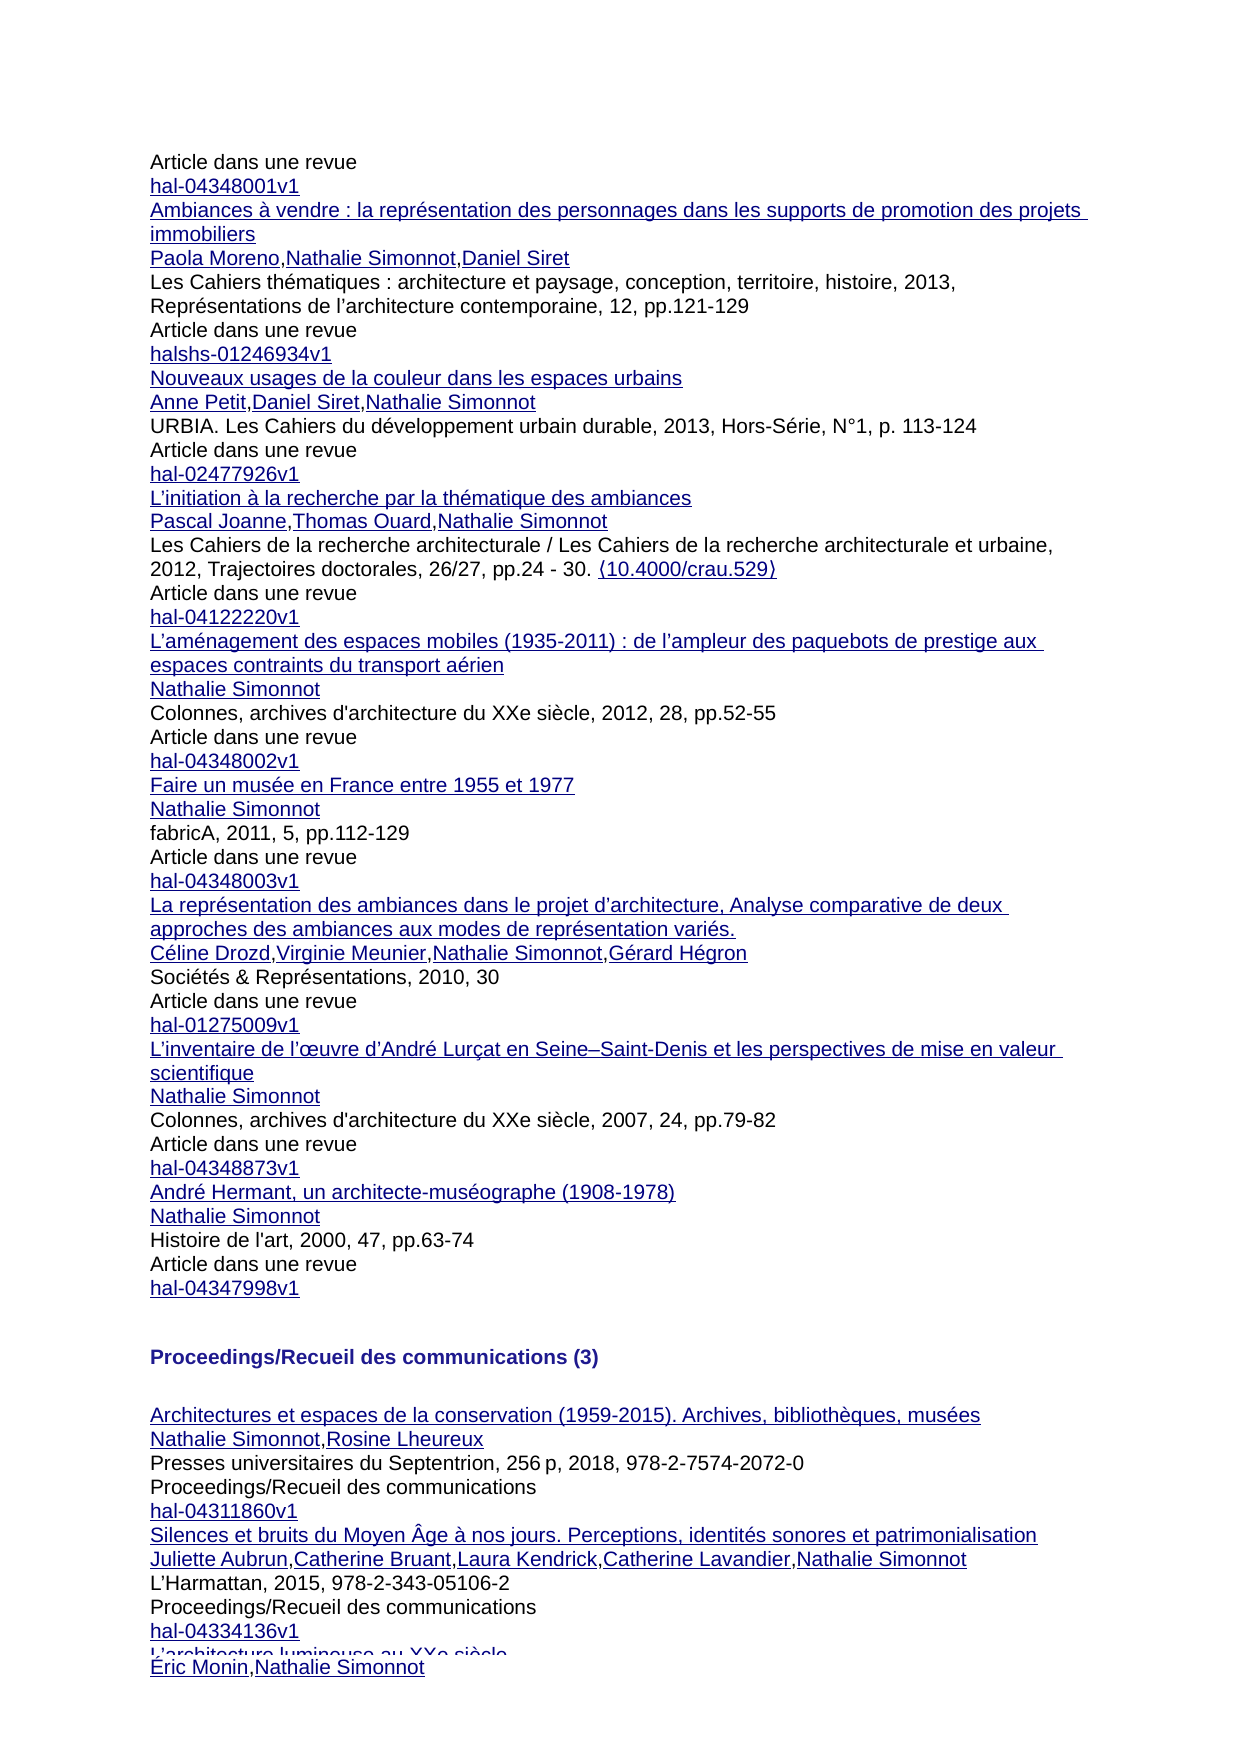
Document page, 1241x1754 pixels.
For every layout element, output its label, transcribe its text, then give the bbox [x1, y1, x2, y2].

table_cell André Hermant, un architecte-muséographe (1908-1978) Nathalie Simonnot Histoire de l'art, 2000, 47, pp.63-74 Article dans une revue hal-04347998v1 [150, 1180, 1090, 1300]
subtitle Proceedings/Recueil des communications (3) [150, 1345, 1090, 1369]
table_cell Faire un musée en France entre 1955 et 1977 Nathalie Simonnot fabricA, 2011, 5, pp.112-129 Article dans une revue hal-04348003v1 [150, 773, 1090, 893]
table_cell L’aménagement des espaces mobiles (1935-2011) : de l’ampleur des paquebots de prestige aux espaces contraints du transport aérien Nathalie Simonnot Colonnes, archives d'architecture du XXe siècle, 2012, 28, pp.52-55 Article dans une revue hal-04348002v1 [150, 629, 1090, 773]
table_cell La représentation des ambiances dans le projet d’architecture, Analyse comparative de deux approches des ambiances aux modes de représentation variés. Céline Drozd,Virginie Meunier,Nathalie Simonnot,Gérard Hégron Sociétés & Représentations, 2010, 30 Article dans une revue hal-01275009v1 [150, 893, 1090, 1036]
table_cell L’initiation à la recherche par la thématique des ambiances Pascal Joanne,Thomas Ouard,Nathalie Simonnot Les Cahiers de la recherche architecturale / Les Cahiers de la recherche architecturale et urbaine, 2012, Trajectoires doctorales, 26/27, pp.24 - 30. ⟨10.4000/crau.529⟩ Article dans une revue hal-04122220v1 [150, 485, 1090, 629]
table_cell Silences et bruits du Moyen Âge à nos jours. Perceptions, identités sonores et patrimonialisation Juliette Aubrun,Catherine Bruant,Laura Kendrick,Catherine Lavandier,Nathalie Simonnot L’Harmattan, 2015, 978-2-343-05106-2 Proceedings/Recueil des communications hal-04334136v1 [150, 1523, 1090, 1643]
table_cell Article dans une revue hal-04348001v1 [150, 150, 1090, 198]
table_cell L’inventaire de l’œuvre d’André Lurçat en Seine–Saint-Denis et les perspectives de mise en valeur scientifique Nathalie Simonnot Colonnes, archives d'architecture du XXe siècle, 2007, 24, pp.79-82 Article dans une revue hal-04348873v1 [150, 1036, 1090, 1180]
table_cell L’architecture lumineuse au XXe siècle Éric Monin,Nathalie Simonnot [150, 1643, 1090, 1679]
table_header Architectures et espaces de la conservation (1959-2015). Archives, bibliothèques, musées Nathalie Simonnot,Rosine Lheureux Presses universitaires du Septentrion, 256 p, 2018, 978-2-7574-2072-0 Proceedings/Recueil des communications hal-04311860v1 [150, 1403, 1090, 1523]
table_cell Nouveaux usages de la couleur dans les espaces urbains Anne Petit,Daniel Siret,Nathalie Simonnot URBIA. Les Cahiers du développement urbain durable, 2013, Hors-Série, N°1, p. 113-124 Article dans une revue hal-02477926v1 [150, 366, 1090, 485]
table_cell Ambiances à vendre : la représentation des personnages dans les supports de promotion des projets immobiliers Paola Moreno,Nathalie Simonnot,Daniel Siret Les Cahiers thématiques : architecture et paysage, conception, territoire, histoire, 2013, Représentations de l’architecture contemporaine, 12, pp.121-129 Article dans une revue halshs-01246934v1 [150, 198, 1090, 366]
